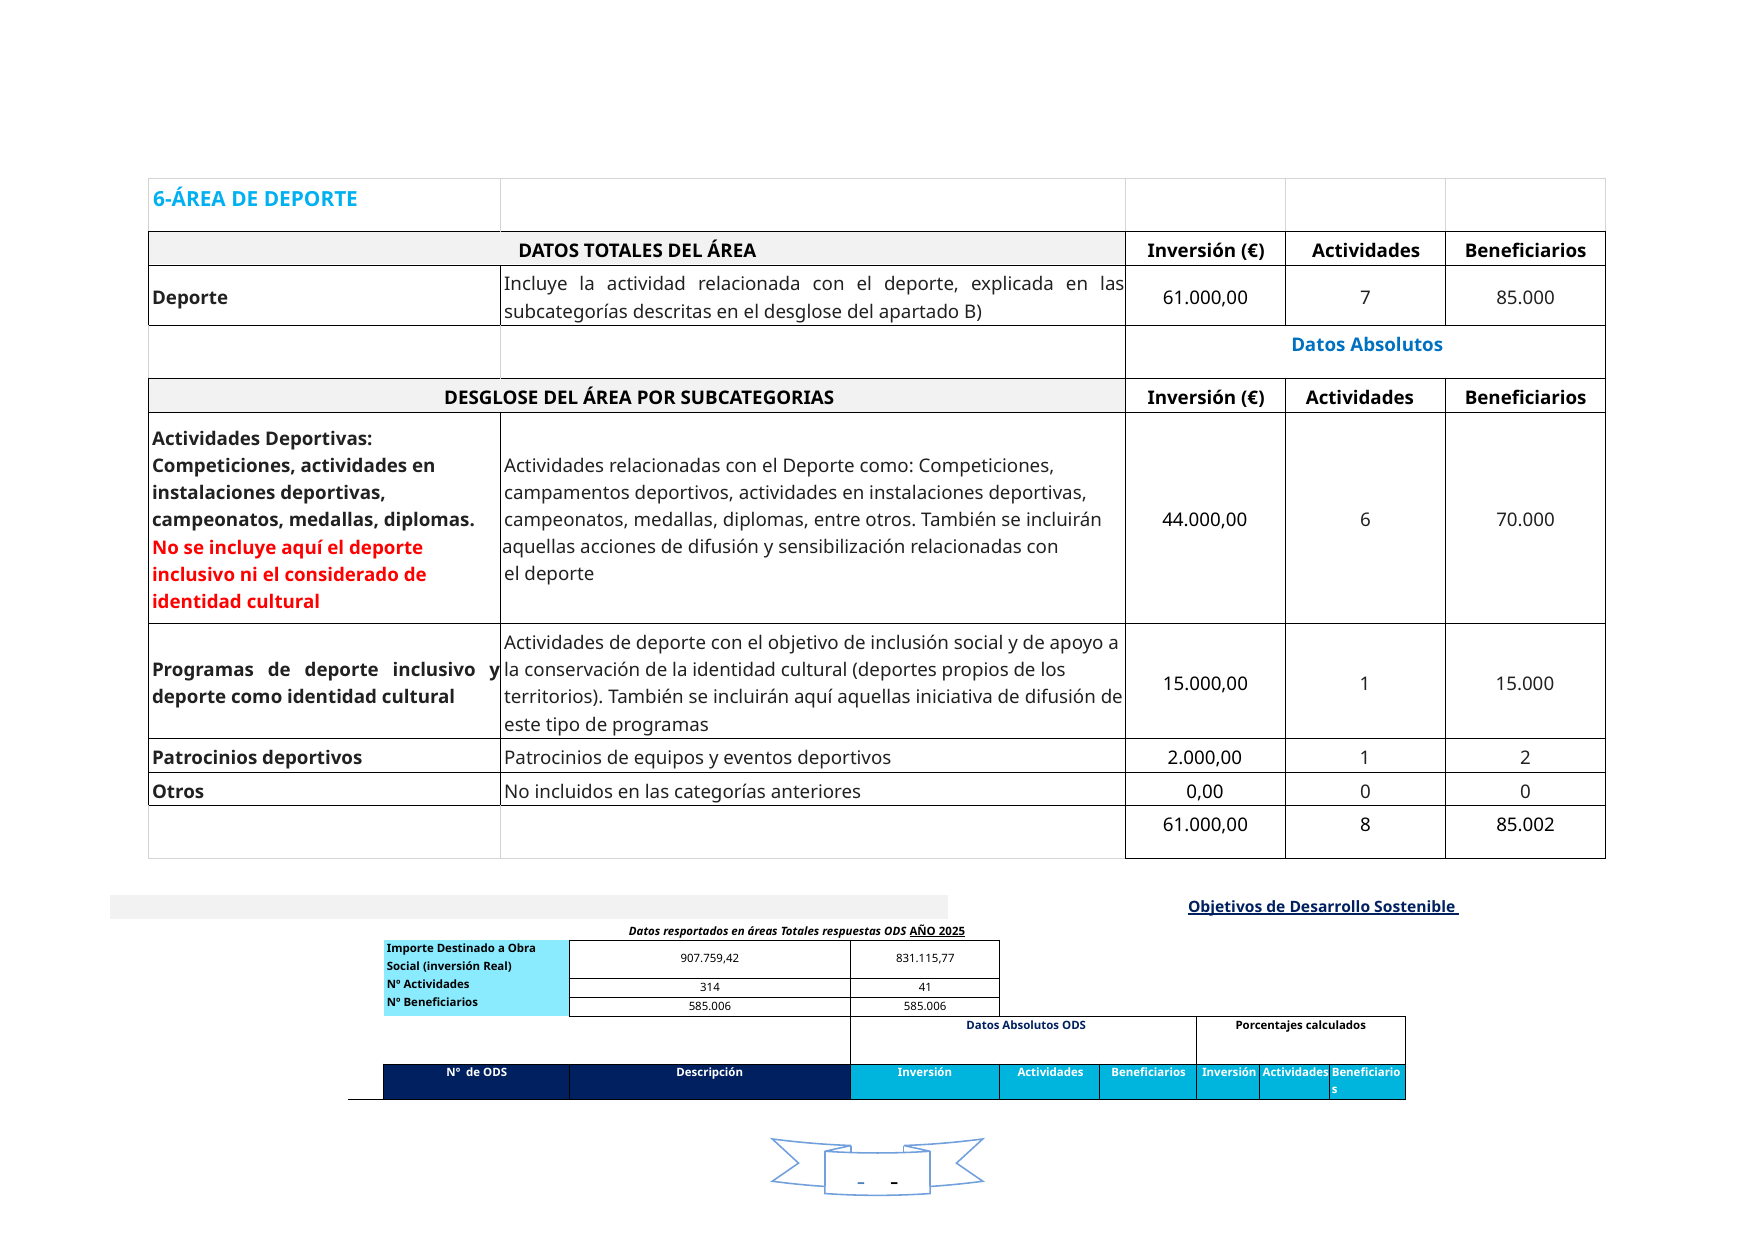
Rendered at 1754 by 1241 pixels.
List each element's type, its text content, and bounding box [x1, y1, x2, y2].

table_cell Programas de deporte inclusivo y deporte como identidad cultural [149, 624, 500, 738]
table_cell [1100, 1017, 1196, 1063]
table_cell [501, 326, 1125, 378]
table_cell 2.000,00 [1126, 739, 1285, 772]
table_header 907.759,42 [570, 941, 850, 978]
table_cell 0 [1446, 773, 1605, 805]
table_header [1000, 940, 1100, 1016]
table_header [1196, 940, 1405, 1016]
table_cell Datos Absolutos ODS [851, 1017, 1100, 1063]
table_cell Actividades Deportivas: Competiciones, actividades en instalaciones deportivas, campeonatos, medallas, diplomas. No se incluye aquí el deporte inclusivo ni el considerado de identidad cultural [149, 413, 500, 623]
table_cell Beneficiarios [1446, 379, 1605, 412]
table_cell 1 [1286, 739, 1445, 772]
table_cell 314 [570, 979, 850, 997]
text Objetivos de Desarrollo Sostenible [948, 895, 1618, 917]
table_cell 61.000,00 [1126, 806, 1285, 858]
table_cell 85.002 [1446, 806, 1605, 858]
text Datos resportados en áreas Totales respuestas ODS AÑO 2025 [386, 923, 1026, 938]
table_cell Actividades [1260, 1065, 1329, 1099]
table_cell Patrocinios de equipos y eventos deportivos [501, 739, 1125, 772]
table_cell Beneficiarios [1100, 1065, 1196, 1099]
table_cell Inversión [1197, 1065, 1259, 1099]
table_cell [1126, 179, 1285, 231]
table_cell Inversión (€) [1126, 379, 1285, 412]
table_header [1100, 940, 1196, 1016]
table_cell [384, 1016, 850, 1063]
table_cell [1446, 326, 1605, 378]
table_cell 2 [1446, 739, 1605, 772]
table_cell [149, 326, 500, 378]
table_cell Actividades relacionadas con el Deporte como: Competiciones, campamentos deportivos, actividades en instalaciones deportivas, campeonatos, medallas, diplomas, entre otros. También se incluirán aquellas acciones de difusión y sensibilización relacionadas con el deporte [501, 413, 1125, 623]
table_cell 585.006 [570, 998, 850, 1016]
table_cell Patrocinios deportivos [149, 739, 500, 772]
table_cell [501, 179, 1125, 231]
table_header [348, 940, 384, 1099]
table_cell Descripción [570, 1065, 850, 1099]
table_cell Beneficiarios [1446, 232, 1605, 264]
table_cell Nº de ODS [384, 1065, 569, 1099]
table_cell 70.000 [1446, 413, 1605, 623]
table_cell [1126, 326, 1285, 378]
table_cell 15.000 [1446, 624, 1605, 738]
table_cell Datos Absolutos [1285, 326, 1446, 378]
table_cell [1286, 179, 1445, 231]
table_cell DESGLOSE DEL ÁREA POR SUBCATEGORIAS [149, 379, 1125, 412]
table_cell [501, 806, 1125, 858]
table_cell Inversión [851, 1065, 999, 1099]
table_cell 0,00 [1126, 773, 1285, 805]
table_cell 6-ÁREA DE DEPORTE [149, 179, 500, 231]
table_cell 585.006 [851, 998, 999, 1016]
table_cell Beneficiarios [1330, 1065, 1405, 1099]
table_cell Deporte [149, 266, 500, 325]
table_cell [1446, 179, 1605, 231]
table_cell 85.000 [1446, 266, 1605, 325]
table_cell 8 [1286, 806, 1445, 858]
table_cell Actividades [1000, 1065, 1099, 1099]
table_cell [149, 806, 500, 858]
table_cell 41 [851, 979, 999, 997]
table_cell Actividades de deporte con el objetivo de inclusión social y de apoyo a la conservación de la identidad cultural (deportes propios de los territorios). También se incluirán aquí aquellas iniciativa de difusión de este tipo de programas [501, 624, 1125, 738]
table_cell Incluye la actividad relacionada con el deporte, explicada en las subcategorías descritas en el desglose del apartado B) [501, 266, 1125, 325]
table_cell Otros [149, 773, 500, 805]
table_cell Actividades [1286, 232, 1445, 264]
table_cell Porcentajes calculados [1197, 1017, 1405, 1063]
table_cell 6 [1286, 413, 1445, 623]
table_cell 44.000,00 [1126, 413, 1285, 623]
table_cell 15.000,00 [1126, 624, 1285, 738]
table_cell 61.000,00 [1126, 266, 1285, 325]
table_cell Inversión (€) [1126, 232, 1285, 264]
table_header Importe Destinado a Obra Social (inversión Real) Nº Actividades Nº Beneficiarios [384, 940, 569, 1016]
table_cell 7 [1286, 266, 1445, 325]
table_cell 0 [1286, 773, 1445, 805]
table_cell Actividades [1286, 379, 1445, 412]
table_header 831.115,77 [851, 941, 999, 978]
table_cell 1 [1286, 624, 1445, 738]
table_cell DATOS TOTALES DEL ÁREA [149, 232, 1125, 264]
table_cell No incluidos en las categorías anteriores [501, 773, 1125, 805]
